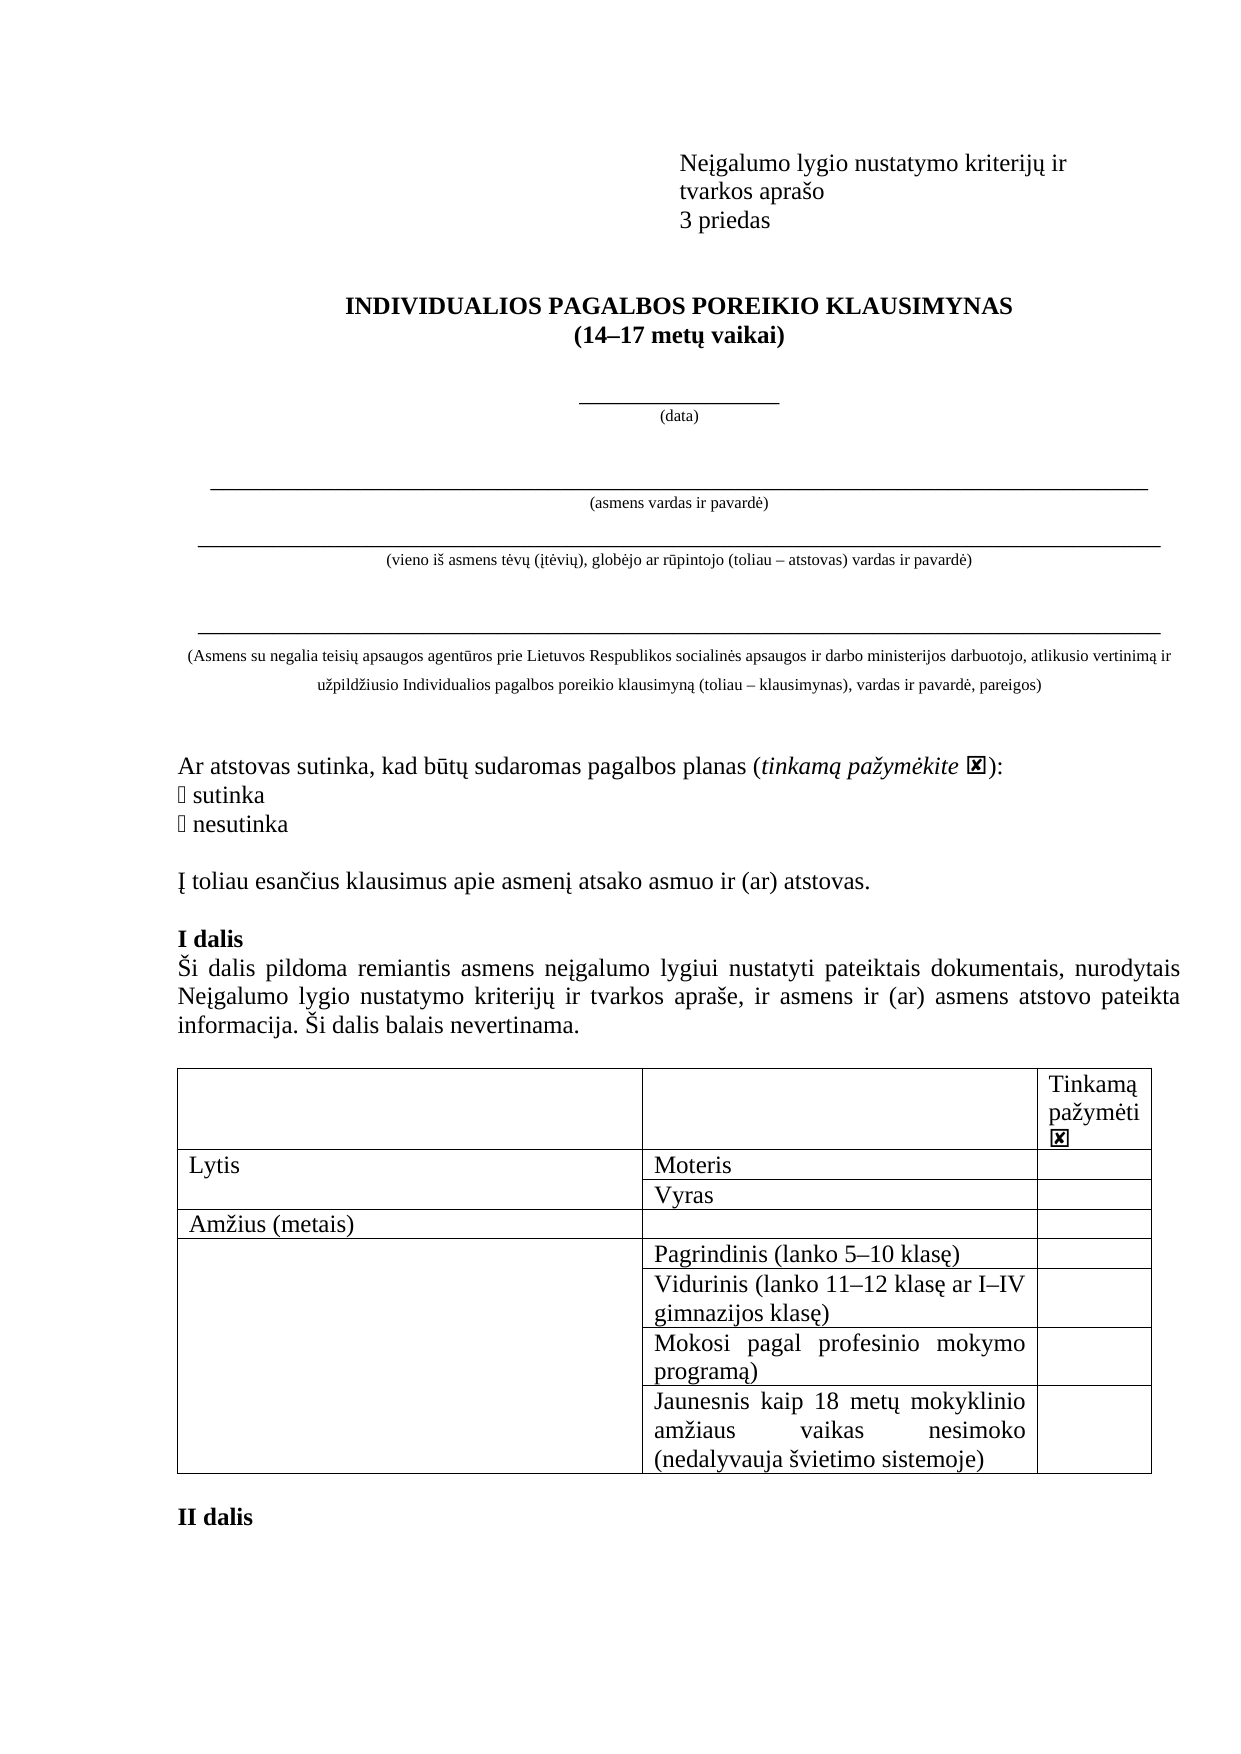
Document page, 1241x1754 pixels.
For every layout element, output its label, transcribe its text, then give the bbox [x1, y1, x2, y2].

text ___________________________________________________________________________ [177, 464, 1181, 493]
table_cell [1038, 1386, 1151, 1472]
text (asmens vardas ir pavardė) [177, 493, 1181, 521]
table_cell Amžius (metais) [178, 1210, 642, 1238]
text Į toliau esančius klausimus apie asmenį atsako asmuo ir (ar) atstovas. [177, 866, 1181, 895]
text INDIVIDUALIOS PAGALBOS POREIKIO klausimynas [177, 291, 1181, 320]
table_cell [1038, 1239, 1151, 1268]
table_header [178, 1069, 642, 1149]
table_cell [1038, 1180, 1151, 1208]
text (Asmens su negalia teisių apsaugos agentūros prie Lietuvos Respublikos socialinės apsaugos ir darbo ministerijos darbuotojo, atlikusio vertinimą ir užpildžiusio Individualios pagalbos poreikio klausimyną (toliau – klausimynas), vardas ir pavardė, pareigos) [177, 636, 1181, 694]
text (data) [177, 406, 1181, 435]
text Ar atstovas sutinka, kad būtų sudaromas pagalbos planas (tinkamą pažymėkite ): [177, 751, 1181, 780]
table_cell [1038, 1210, 1151, 1238]
text _____________________________________________________________________________ [177, 608, 1181, 636]
text  nesutinka [177, 809, 1181, 838]
text (vieno iš asmens tėvų (įtėvių), globėjo ar rūpintojo (toliau – atstovas) vardas ir pavardė) [177, 550, 1181, 579]
text Ši dalis pildoma remiantis asmens neįgalumo lygiui nustatyti pateiktais dokumentais, nurodytais Neįgalumo lygio nustatymo kriterijų ir tvarkos apraše, ir asmens ir (ar) asmens atstovo pateikta informacija. Ši dalis balais nevertinama. [177, 953, 1181, 1039]
text tvarkos aprašo [679, 176, 1181, 205]
table_cell [643, 1210, 1037, 1238]
table_cell Pagrindinis (lanko 5–10 klasę) [643, 1239, 1037, 1268]
table_cell Mokosi pagal profesinio mokymo programą) [643, 1328, 1037, 1385]
table_cell Lytis [178, 1150, 642, 1208]
table_header Tinkamą pažymėti  [1038, 1069, 1151, 1149]
table_header [643, 1069, 1037, 1149]
text 3 priedas [679, 205, 1181, 234]
table_cell Vyras [643, 1180, 1037, 1208]
text II dalis [177, 1502, 1181, 1531]
text ________________ [177, 378, 1181, 406]
text  sutinka [177, 780, 1181, 809]
text (14–17 metų vaikai) [177, 320, 1181, 349]
text I dalis [177, 924, 1181, 953]
table_cell Vidurinis (lanko 11–12 klasę ar I–IV gimnazijos klasę) [643, 1269, 1037, 1327]
table_cell [1038, 1269, 1151, 1327]
table_cell [178, 1239, 642, 1472]
table_cell Jaunesnis kaip 18 metų mokyklinio amžiaus vaikas nesimoko (nedalyvauja švietimo sistemoje) [643, 1386, 1037, 1472]
table_cell Moteris [643, 1150, 1037, 1179]
text _____________________________________________________________________________ [177, 521, 1181, 550]
table_cell [1038, 1328, 1151, 1385]
text Neįgalumo lygio nustatymo kriterijų ir [679, 148, 1181, 176]
table_cell [1038, 1150, 1151, 1179]
